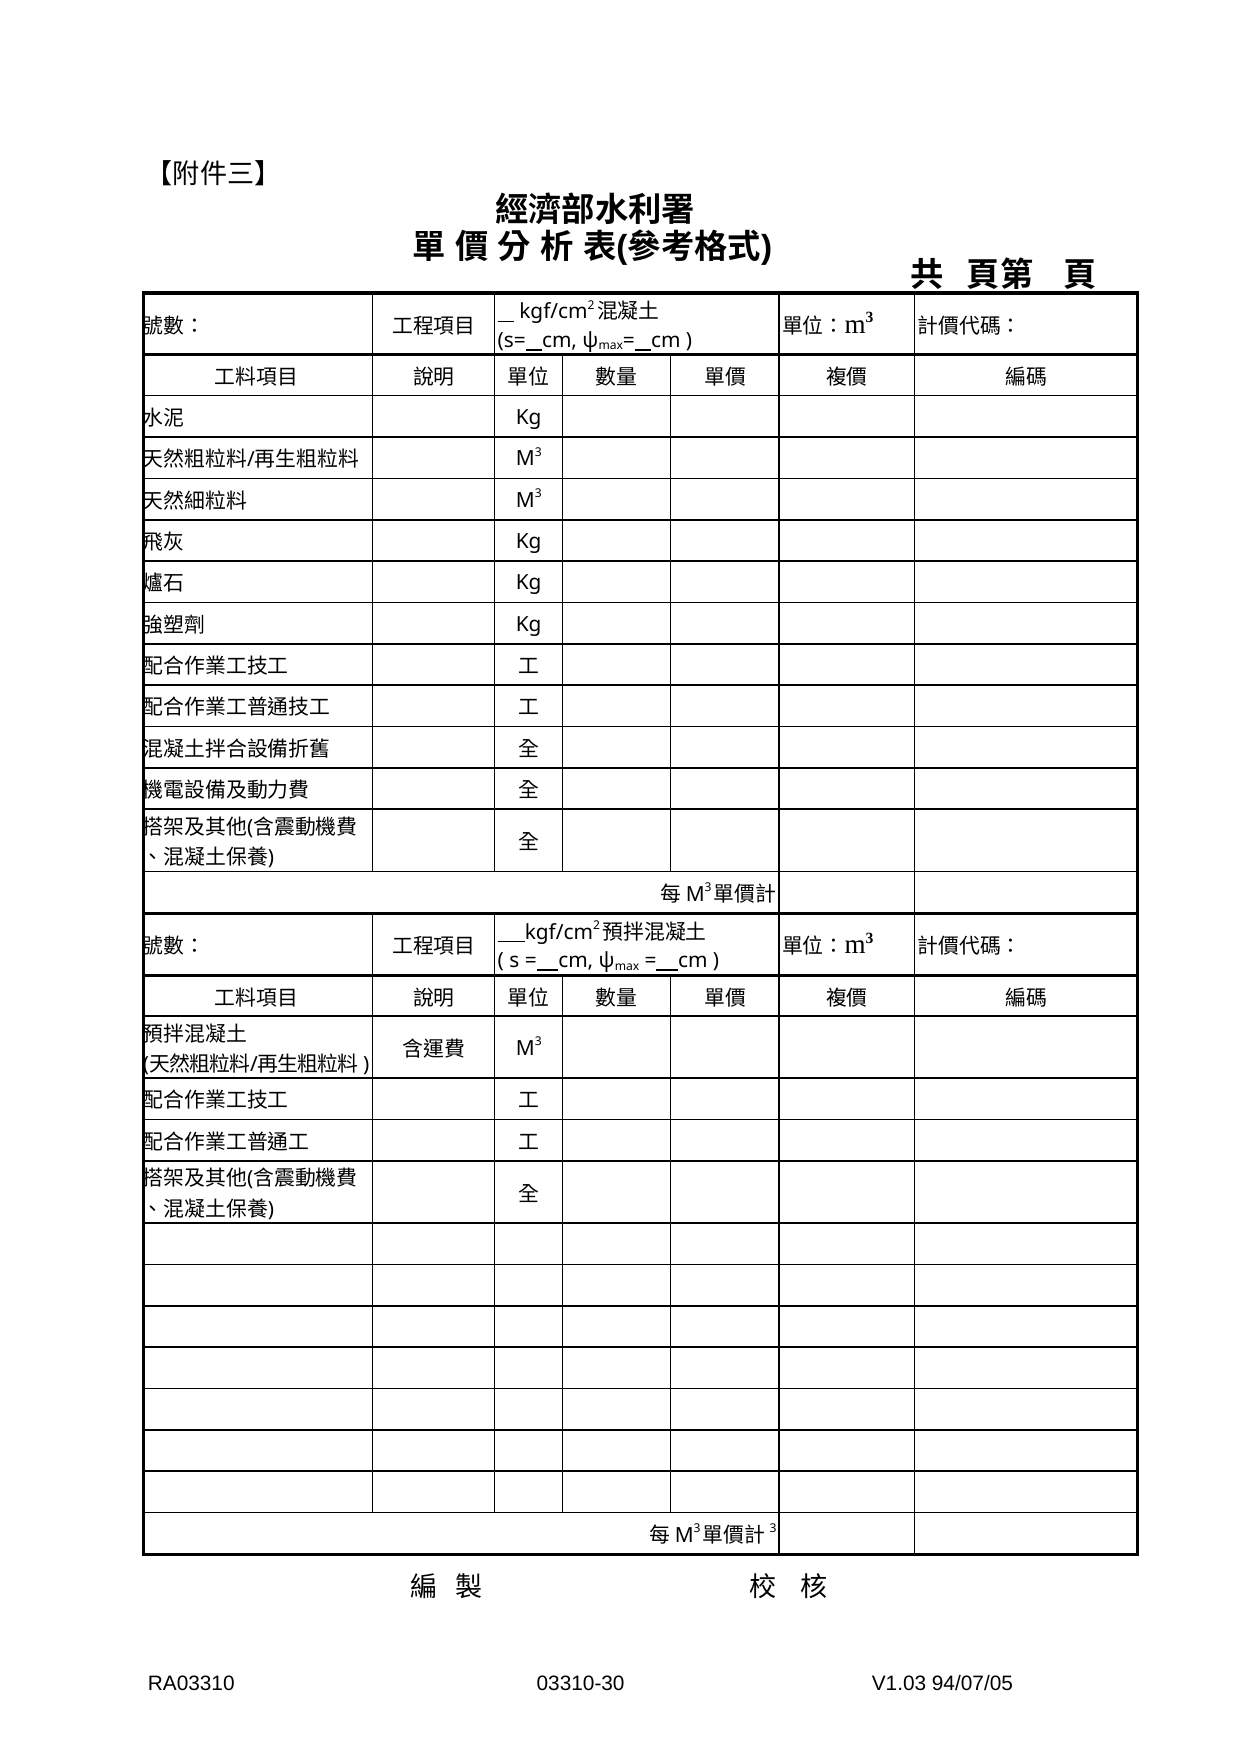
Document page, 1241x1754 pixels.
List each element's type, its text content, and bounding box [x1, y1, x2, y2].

table_cell [780, 645, 914, 684]
table_cell [780, 1162, 914, 1222]
table_cell 每M3單價計3 [145, 1513, 778, 1553]
table_cell [671, 521, 778, 560]
table_cell [915, 1017, 1136, 1077]
table_cell 編碼 [915, 356, 1136, 395]
table_header 號數： [145, 295, 372, 353]
table_cell [563, 645, 670, 684]
table_cell 預拌混凝土 (天然粗粒料/再生粗粒料 ) [145, 1017, 372, 1077]
table_cell 工 [495, 1079, 562, 1119]
table_cell Kg [495, 562, 562, 602]
table_cell 工料項目 [145, 356, 372, 395]
table_cell [563, 1472, 670, 1512]
table_cell [145, 1265, 372, 1305]
table_cell [145, 1348, 372, 1388]
table_cell [915, 1389, 1136, 1429]
table_cell [915, 686, 1136, 726]
table_cell [495, 1389, 562, 1429]
table_cell 全 [495, 1162, 562, 1222]
table_cell [671, 1472, 778, 1512]
table_cell 複價 [780, 356, 914, 395]
table_cell [373, 521, 494, 560]
table_cell [671, 686, 778, 726]
table_cell [780, 686, 914, 726]
subtitle 編 製 校 核 [148, 1562, 1097, 1604]
table_cell [780, 1265, 914, 1305]
table_cell [915, 1162, 1136, 1222]
table_cell [915, 1224, 1136, 1263]
table_cell 單位 [495, 977, 562, 1015]
table_cell [373, 1389, 494, 1429]
table_cell 配合作業工技工 [145, 1079, 372, 1119]
table_cell 編碼 [915, 977, 1136, 1015]
table_cell [563, 810, 670, 871]
table_cell [495, 1265, 562, 1305]
table_cell 全 [495, 769, 562, 808]
table_cell [495, 1348, 562, 1388]
table_cell [780, 521, 914, 560]
table_cell [373, 1472, 494, 1512]
table_cell M3 [495, 1017, 562, 1077]
table_cell [563, 438, 670, 477]
table_cell [373, 769, 494, 808]
table_cell 工程項目 [373, 915, 494, 974]
table_cell 飛灰 [145, 521, 372, 560]
table_cell 工料項目 [145, 977, 372, 1015]
table_cell [373, 396, 494, 436]
table_cell [780, 727, 914, 767]
table_cell [915, 521, 1136, 560]
table_cell 搭架及其他(含震動機費、混凝土保養) [145, 810, 372, 871]
table_cell [495, 1307, 562, 1346]
table_cell [373, 1079, 494, 1119]
table_cell [780, 872, 914, 912]
table_cell 單價 [671, 977, 778, 1015]
table_cell [780, 1224, 914, 1263]
table_cell [915, 810, 1136, 871]
table_cell [563, 686, 670, 726]
text 【附件三】 [146, 148, 1097, 191]
table_cell 工 [495, 645, 562, 684]
table_cell [563, 1079, 670, 1119]
table_cell M3 [495, 438, 562, 477]
table_cell [373, 603, 494, 643]
table_cell [145, 1472, 372, 1512]
table_cell [780, 1079, 914, 1119]
table_cell [563, 521, 670, 560]
table_cell 數量 [563, 977, 670, 1015]
table_cell [563, 603, 670, 643]
table_cell 天然粗粒料/再生粗粒料 [145, 438, 372, 477]
table_cell [671, 645, 778, 684]
table_cell [915, 603, 1136, 643]
table_cell [915, 1431, 1136, 1470]
text 單 價 分 析 表(參考格式) [93, 229, 1097, 266]
table_cell [915, 1120, 1136, 1160]
table_cell [563, 396, 670, 436]
table_cell [563, 1017, 670, 1077]
table_cell [495, 1224, 562, 1263]
table_cell [671, 769, 778, 808]
table_cell 爐石 [145, 562, 372, 602]
table_cell [563, 769, 670, 808]
table_cell [671, 1265, 778, 1305]
table_cell [671, 603, 778, 643]
table_cell [495, 1431, 562, 1470]
table_cell [373, 686, 494, 726]
table_cell 單位 [495, 356, 562, 395]
table_cell [780, 1120, 914, 1160]
table_cell [780, 603, 914, 643]
table_cell [671, 1431, 778, 1470]
table_cell [373, 438, 494, 477]
table_cell [563, 1120, 670, 1160]
table_cell 機電設備及動力費 [145, 769, 372, 808]
table_cell [915, 1265, 1136, 1305]
table_cell 水泥 [145, 396, 372, 436]
table_cell [780, 1389, 914, 1429]
table_cell 說明 [373, 977, 494, 1015]
table_cell M3 [495, 479, 562, 519]
table_cell 天然細粒料 [145, 479, 372, 519]
table_cell 單價 [671, 356, 778, 395]
table_cell [671, 1224, 778, 1263]
table_cell [780, 479, 914, 519]
table_cell [915, 396, 1136, 436]
table_cell 數量 [563, 356, 670, 395]
text 共 頁第 頁 [93, 266, 1097, 291]
table_cell [563, 1307, 670, 1346]
table_cell [671, 1017, 778, 1077]
table_cell 單位：m3 [780, 915, 914, 974]
table_cell [373, 479, 494, 519]
table_cell 含運費 [373, 1017, 494, 1077]
table_cell [780, 1472, 914, 1512]
table_cell [563, 1224, 670, 1263]
table_cell [671, 1162, 778, 1222]
table_cell kgf/cm2預拌混凝土 ( s = cm, ψmax = cm ) [495, 915, 778, 974]
table_cell 全 [495, 810, 562, 871]
table_cell [671, 479, 778, 519]
table_cell 工 [495, 1120, 562, 1160]
table_cell [145, 1307, 372, 1346]
table_header kgf/cm2混凝土 (s= cm, ψmax= cm ) [495, 295, 778, 353]
table_cell [671, 1389, 778, 1429]
table_cell [373, 1120, 494, 1160]
table_cell 每M3單價計 [145, 872, 778, 912]
table_cell Kg [495, 396, 562, 436]
table_cell [373, 1307, 494, 1346]
table_cell [563, 1431, 670, 1470]
table_cell [373, 1162, 494, 1222]
table_cell Kg [495, 521, 562, 560]
table_cell [780, 1017, 914, 1077]
table_cell [915, 438, 1136, 477]
table_cell [915, 562, 1136, 602]
table_cell [373, 645, 494, 684]
table_cell [671, 727, 778, 767]
table_cell [915, 872, 1136, 912]
table_header 工程項目 [373, 295, 494, 353]
table_cell [145, 1389, 372, 1429]
table_cell [915, 727, 1136, 767]
table_cell [563, 1389, 670, 1429]
table_cell [373, 562, 494, 602]
table_cell [145, 1224, 372, 1263]
table_cell [780, 438, 914, 477]
table_cell [563, 562, 670, 602]
table_cell [915, 1513, 1136, 1553]
table_cell [671, 1307, 778, 1346]
table_cell [373, 1265, 494, 1305]
table_cell [915, 769, 1136, 808]
table_cell [915, 1348, 1136, 1388]
table_cell [563, 1348, 670, 1388]
table_cell 複價 [780, 977, 914, 1015]
table_cell 強塑劑 [145, 603, 372, 643]
table_cell 號數： [145, 915, 372, 974]
table_cell [563, 1162, 670, 1222]
table_cell [671, 438, 778, 477]
table_cell [563, 1265, 670, 1305]
table_cell [563, 727, 670, 767]
table_cell Kg [495, 603, 562, 643]
table_cell 配合作業工普通工 [145, 1120, 372, 1160]
table_cell 配合作業工普通技工 [145, 686, 372, 726]
table_cell 混凝土拌合設備折舊 [145, 727, 372, 767]
text 經濟部水利署 [93, 191, 1097, 229]
table_cell [373, 727, 494, 767]
table_cell 工 [495, 686, 562, 726]
table_cell [915, 1079, 1136, 1119]
table_cell [495, 1472, 562, 1512]
table_cell [780, 396, 914, 436]
table_cell [671, 810, 778, 871]
table_cell [915, 479, 1136, 519]
table_cell [671, 396, 778, 436]
table_cell [671, 562, 778, 602]
table_cell [780, 769, 914, 808]
table_cell 配合作業工技工 [145, 645, 372, 684]
table_cell [145, 1431, 372, 1470]
table_cell [671, 1120, 778, 1160]
table_cell [671, 1348, 778, 1388]
table_cell [780, 1431, 914, 1470]
table_cell 說明 [373, 356, 494, 395]
table_cell [915, 645, 1136, 684]
table_cell [671, 1079, 778, 1119]
table_cell 搭架及其他(含震動機費、混凝土保養) [145, 1162, 372, 1222]
table_cell [780, 562, 914, 602]
table_cell [915, 1307, 1136, 1346]
table_cell 全 [495, 727, 562, 767]
table_cell [780, 1307, 914, 1346]
table_cell [373, 1224, 494, 1263]
table_cell [780, 810, 914, 871]
table_cell [915, 1472, 1136, 1512]
table_cell [373, 1348, 494, 1388]
table_cell [373, 810, 494, 871]
table_cell [373, 1431, 494, 1470]
table_header 單位：m3 [780, 295, 914, 353]
table_header 計價代碼： [915, 295, 1136, 353]
table_cell 計價代碼： [915, 915, 1136, 974]
table_cell [563, 479, 670, 519]
table_cell [780, 1513, 914, 1553]
table_cell [780, 1348, 914, 1388]
